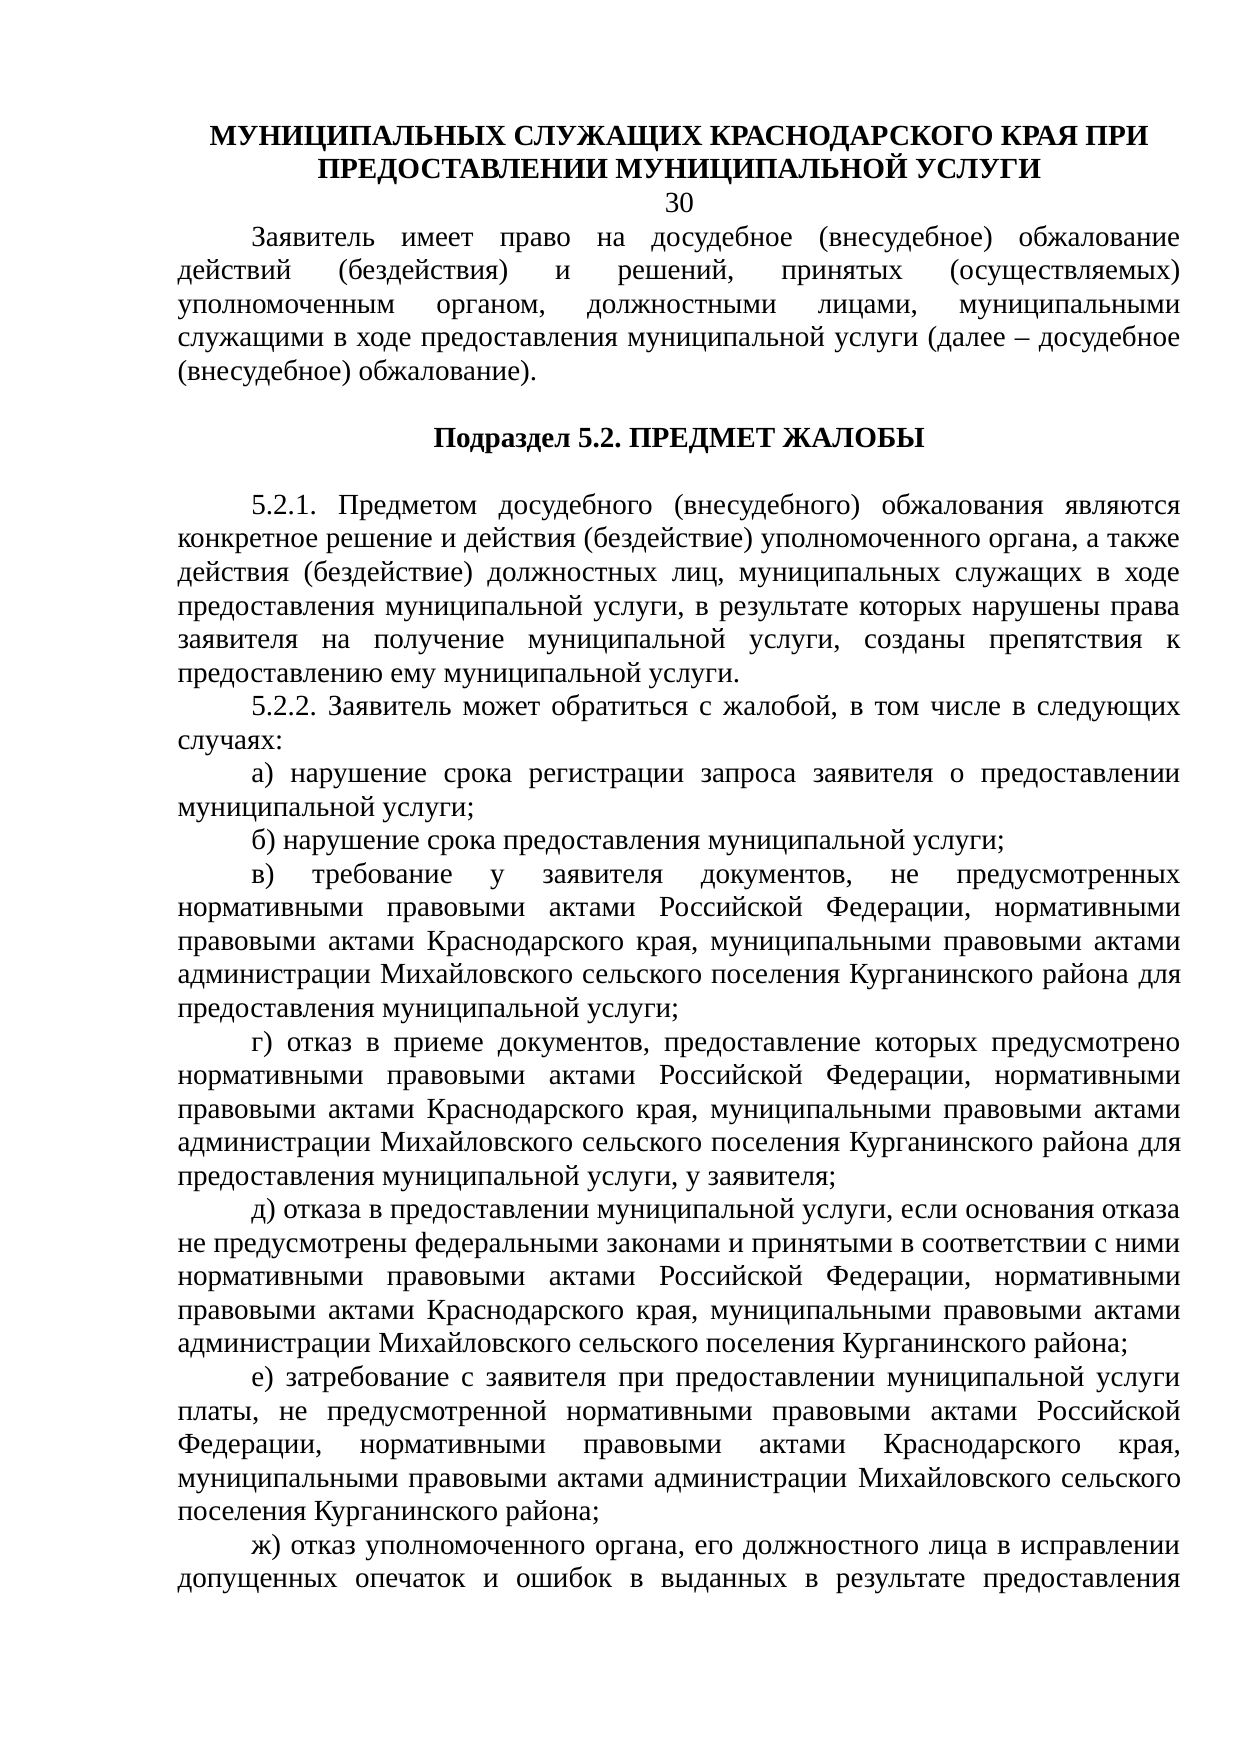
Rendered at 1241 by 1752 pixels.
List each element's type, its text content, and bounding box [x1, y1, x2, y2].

subtitle МУНИЦИПАЛЬНЫХ СЛУЖАЩИХ КРАСНОДАРСКОГО КРАЯ ПРИ ПРЕДОСТАВЛЕНИИ МУНИЦИПАЛЬНОЙ УСЛУГИ [177, 118, 1181, 185]
subtitle в) требование у заявителя документов, не предусмотренных нормативными правовыми актами Российской Федерации, нормативными правовыми актами Краснодарского края, муниципальными правовыми актами администрации Михайловского сельского поселения Курганинского района для предоставления муниципальной услуги; [177, 856, 1181, 1024]
subtitle 5.2.1. Предметом досудебного (внесудебного) обжалования являются конкретное решение и действия (бездействие) уполномоченного органа, а также действия (бездействие) должностных лиц, муниципальных служащих в ходе предоставления муниципальной услуги, в результате которых нарушены права заявителя на получение муниципальной услуги, созданы препятствия к предоставлению ему муниципальной услуги. [177, 487, 1181, 688]
subtitle ж) отказ уполномоченного органа, его должностного лица в исправлении допущенных опечаток и ошибок в выданных в результате предоставления [177, 1527, 1181, 1594]
subtitle д) отказа в предоставлении муниципальной услуги, если основания отказа не предусмотрены федеральными законами и принятыми в соответствии с ними нормативными правовыми актами Российской Федерации, нормативными правовыми актами Краснодарского края, муниципальными правовыми актами администрации Михайловского сельского поселения Курганинского района; [177, 1191, 1181, 1359]
subtitle б) нарушение срока предоставления муниципальной услуги; [177, 822, 1181, 856]
subtitle г) отказ в приеме документов, предоставление которых предусмотрено нормативными правовыми актами Российской Федерации, нормативными правовыми актами Краснодарского края, муниципальными правовыми актами администрации Михайловского сельского поселения Курганинского района для предоставления муниципальной услуги, у заявителя; [177, 1024, 1181, 1191]
subtitle а) нарушение срока регистрации запроса заявителя о предоставлении муниципальной услуги; [177, 755, 1181, 822]
subtitle 5.2.2. Заявитель может обратиться с жалобой, в том числе в следующих случаях: [177, 688, 1181, 755]
subtitle е) затребование с заявителя при предоставлении муниципальной услуги платы, не предусмотренной нормативными правовыми актами Российской Федерации, нормативными правовыми актами Краснодарского края, муниципальными правовыми актами администрации Михайловского сельского поселения Курганинского района; [177, 1359, 1181, 1527]
subtitle Заявитель имеет право на досудебное (внесудебное) обжалование действий (бездействия) и решений, принятых (осуществляемых) уполномоченным органом, должностными лицами, муниципальными служащими в ходе предоставления муниципальной услуги (далее – досудебное (внесудебное) обжалование). [177, 219, 1181, 386]
text 30 [177, 185, 1181, 219]
subtitle Подраздел 5.2. ПРЕДМЕТ ЖАЛОБЫ [177, 420, 1181, 453]
